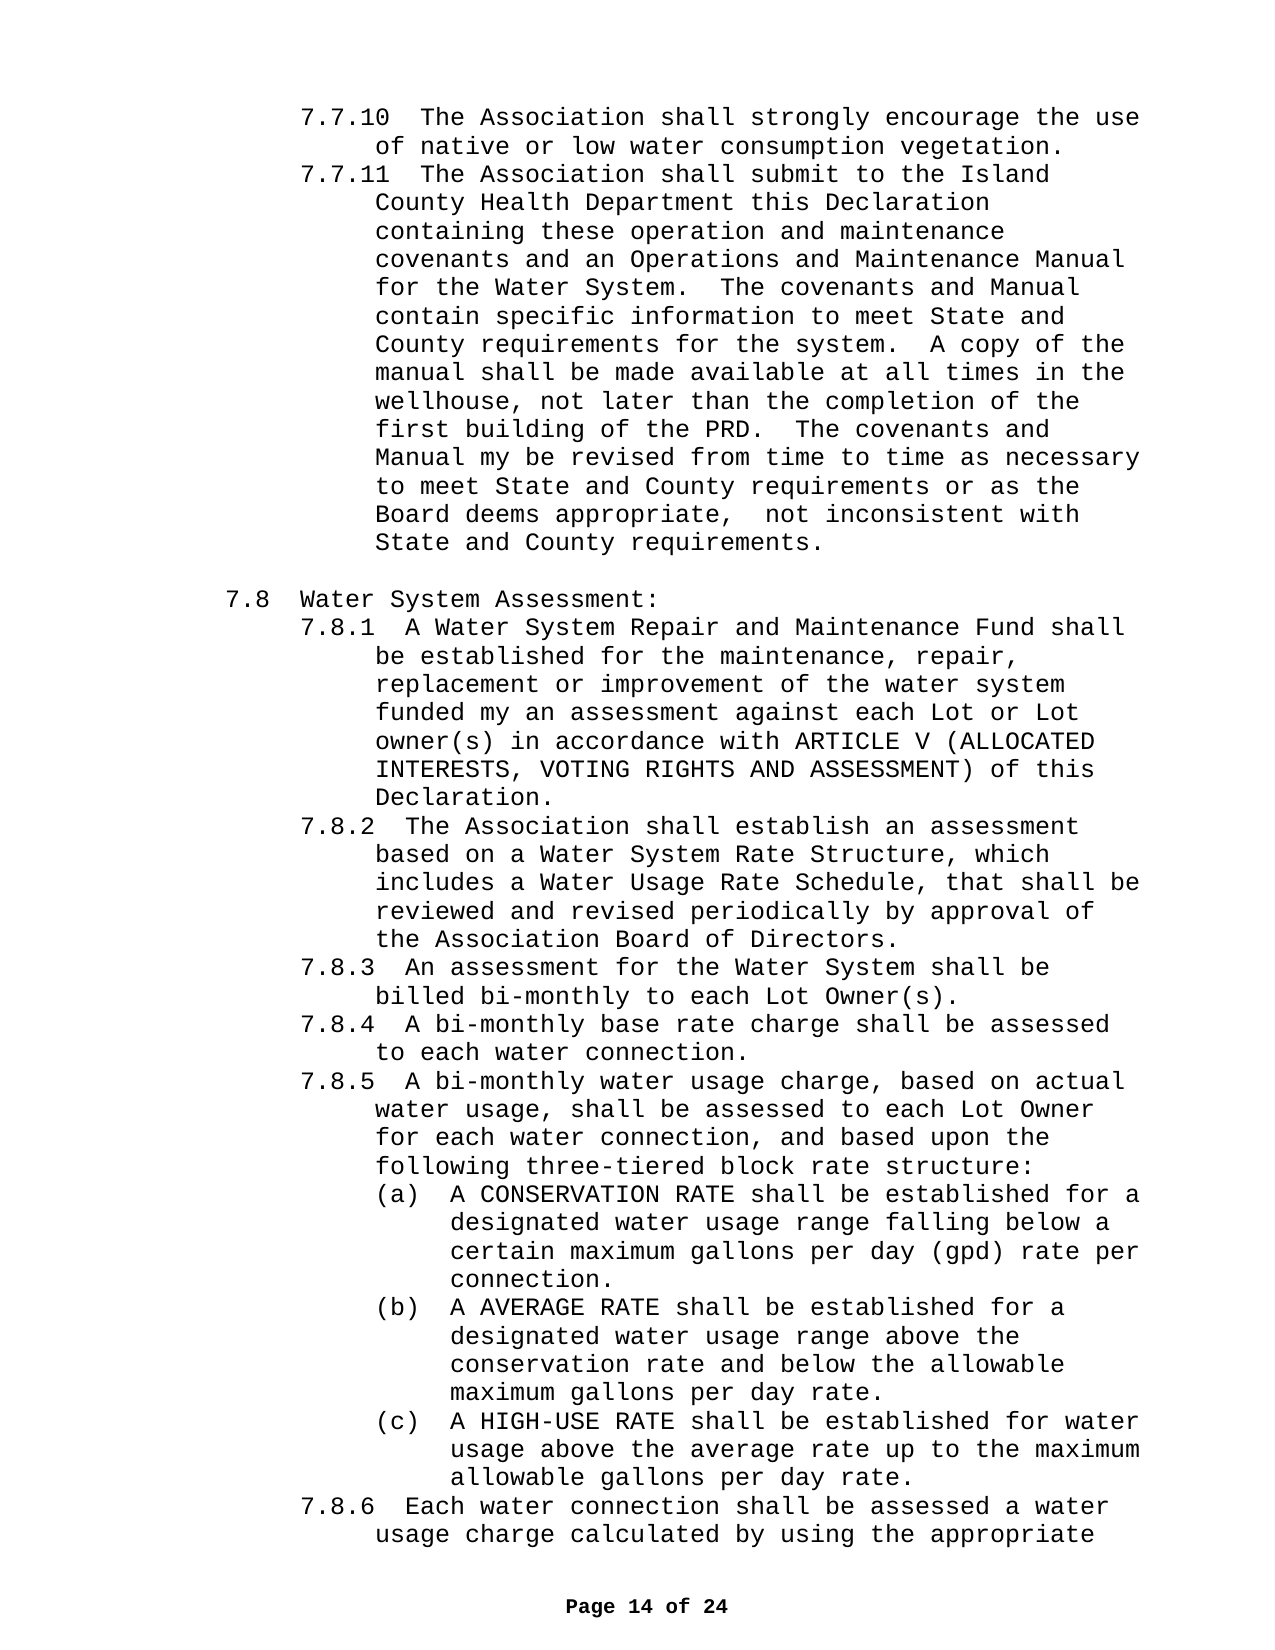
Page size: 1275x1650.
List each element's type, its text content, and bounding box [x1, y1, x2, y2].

text (b) A AVERAGE RATE shall be established for a designated water usage range above the conservation rate and below the allowable maximum gallons per day rate. [375, 1295, 1143, 1408]
text 7.8.4 A bi-monthly base rate charge shall be assessed to each water connection. [300, 1012, 1143, 1068]
text 7.7.11 The Association shall submit to the Island County Health Department this Declaration containing these operation and maintenance covenants and an Operations and Maintenance Manual for the Water System. The covenants and Manual contain specific information to meet State and County requirements for the system. A copy of the manual shall be made available at all times in the wellhouse, not later than the completion of the first building of the PRD. The covenants and Manual my be revised from time to time as necessary to meet State and County requirements or as the Board deems appropriate, not inconsistent with State and County requirements. [300, 162, 1143, 558]
text (c) A HIGH-USE RATE shall be established for water usage above the average rate up to the maximum allowable gallons per day rate. [375, 1408, 1143, 1493]
text 7.8.3 An assessment for the Water System shall be billed bi-monthly to each Lot Owner(s). [300, 955, 1143, 1012]
text 7.8.2 The Association shall establish an assessment based on a Water System Rate Structure, which includes a Water Usage Rate Schedule, that shall be reviewed and revised periodically by approval of the Association Board of Directors. [300, 813, 1143, 955]
text 7.7.10 The Association shall strongly encourage the use of native or low water consumption vegetation. [300, 105, 1143, 162]
text 7.8.5 A bi-monthly water usage charge, based on actual water usage, shall be assessed to each Lot Owner for each water connection, and based upon the following three-tiered block rate structure: [300, 1068, 1143, 1182]
text 7.8.1 A Water System Repair and Maintenance Fund shall be established for the maintenance, repair, replacement or improvement of the water system funded my an assessment against each Lot or Lot owner(s) in accordance with ARTICLE V (ALLOCATED INTERESTS, VOTING RIGHTS AND ASSESSMENT) of this Declaration. [300, 615, 1143, 813]
text 7.8.6 Each water connection shall be assessed a water usage charge calculated by using the appropriate [300, 1493, 1143, 1550]
text 7.8 Water System Assessment: [150, 587, 1143, 615]
text (a) A CONSERVATION RATE shall be established for a designated water usage range falling below a certain maximum gallons per day (gpd) rate per connection. [375, 1182, 1143, 1295]
